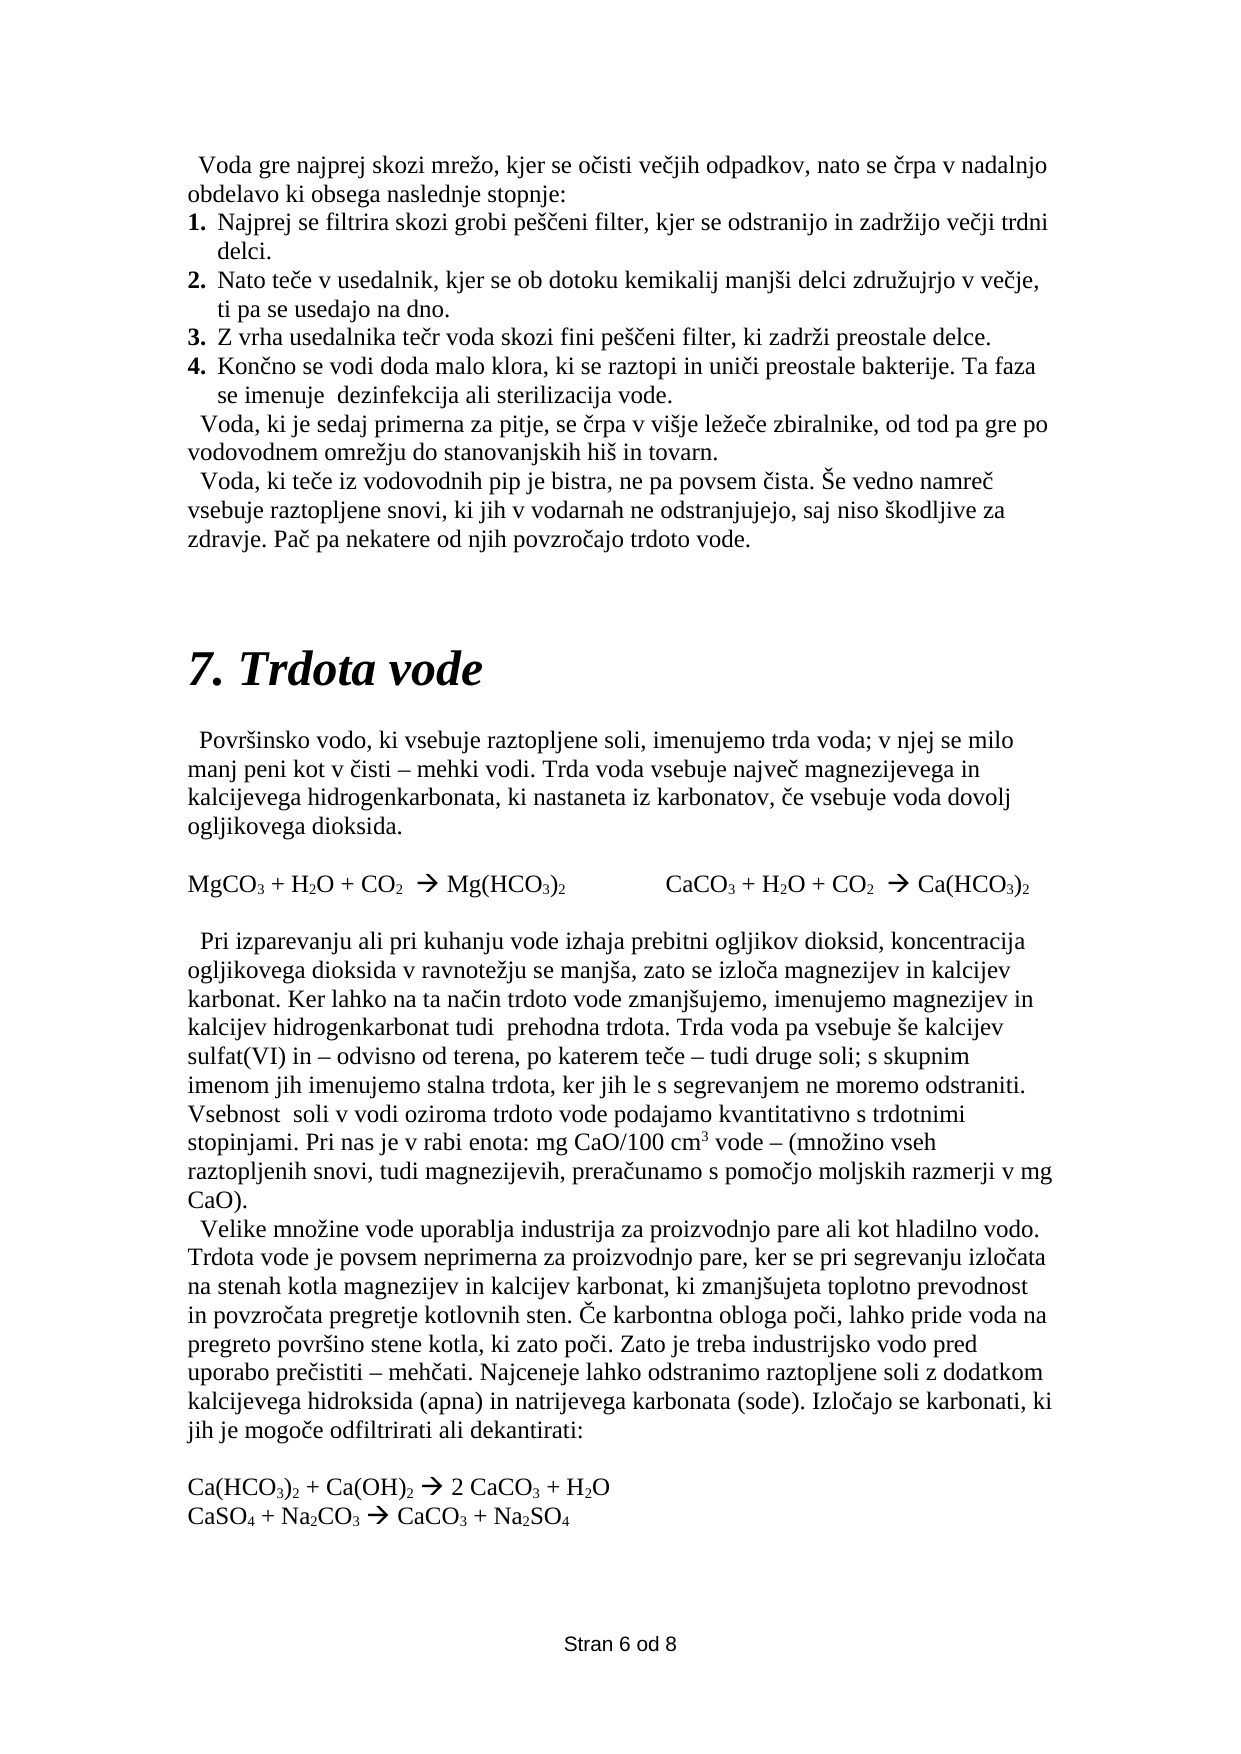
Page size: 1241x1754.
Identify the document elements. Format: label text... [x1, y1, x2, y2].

list Končno se vodi doda malo klora, ki se raztopi in uniči preostale bakterije. Ta faza se imenuje dezinfekcija ali sterilizacija vode. [187, 351, 1053, 409]
text Voda gre najprej skozi mrežo, kjer se očisti večjih odpadkov, nato se črpa v nadalnjo obdelavo ki obsega naslednje stopnje: [187, 150, 1053, 207]
text Pri izparevanju ali pri kuhanju vode izhaja prebitni ogljikov dioksid, koncentracija ogljikovega dioksida v ravnotežju se manjša, zato se izloča magnezijev in kalcijev karbonat. Ker lahko na ta način trdoto vode zmanjšujemo, imenujemo magnezijev in kalcijev hidrogenkarbonat tudi prehodna trdota. Trda voda pa vsebuje še kalcijev sulfat(VI) in – odvisno od terena, po katerem teče – tudi druge soli; s skupnim imenom jih imenujemo stalna trdota, ker jih le s segrevanjem ne moremo odstraniti. Vsebnost soli v vodi oziroma trdoto vode podajamo kvantitativno s trdotnimi stopinjami. Pri nas je v rabi enota: mg CaO/100 cm3 vode – (množino vseh raztopljenih snovi, tudi magnezijevih, preračunamo s pomočjo moljskih razmerji v mg CaO). [187, 926, 1053, 1214]
text MgCO3 + H2O + CO2  Mg(HCO3)2 CaCO3 + H2O + CO2  Ca(HCO3)2 [187, 869, 1053, 897]
text Površinsko vodo, ki vsebuje raztopljene soli, imenujemo trda voda; v njej se milo manj peni kot v čisti – mehki vodi. Trda voda vsebuje največ magnezijevega in kalcijevega hidrogenkarbonata, ki nastaneta iz karbonatov, če vsebuje voda dovolj ogljikovega dioksida. [187, 725, 1053, 840]
text Voda, ki teče iz vodovodnih pip je bistra, ne pa povsem čista. Še vedno namreč vsebuje raztopljene snovi, ki jih v vodarnah ne odstranjujejo, saj niso škodljive za zdravje. Pač pa nekatere od njih povzročajo trdoto vode. [187, 466, 1053, 552]
list Nato teče v usedalnik, kjer se ob dotoku kemikalij manjši delci združujrjo v večje, ti pa se usedajo na dno. [187, 265, 1053, 322]
text CaSO4 + Na2CO3  CaCO3 + Na2SO4 [187, 1501, 1053, 1530]
text Velike množine vode uporablja industrija za proizvodnjo pare ali kot hladilno vodo. Trdota vode je povsem neprimerna za proizvodnjo pare, ker se pri segrevanju izločata na stenah kotla magnezijev in kalcijev karbonat, ki zmanjšujeta toplotno prevodnost in povzročata pregretje kotlovnih sten. Če karbontna obloga poči, lahko pride voda na pregreto površino stene kotla, ki zato poči. Zato je treba industrijsko vodo pred uporabo prečistiti – mehčati. Najceneje lahko odstranimo raztopljene soli z dodatkom kalcijevega hidroksida (apna) in natrijevega karbonata (sode). Izločajo se karbonati, ki jih je mogoče odfiltrirati ali dekantirati: [187, 1214, 1053, 1444]
text 7. Trdota vode [187, 639, 1053, 696]
list Z vrha usedalnika tečr voda skozi fini peščeni filter, ki zadrži preostale delce. [187, 322, 1053, 351]
text Ca(HCO3)2 + Ca(OH)2  2 CaCO3 + H2O [187, 1472, 1053, 1501]
list Najprej se filtrira skozi grobi peščeni filter, kjer se odstranijo in zadržijo večji trdni delci. [187, 207, 1053, 265]
text Voda, ki je sedaj primerna za pitje, se črpa v višje ležeče zbiralnike, od tod pa gre po vodovodnem omrežju do stanovanjskih hiš in tovarn. [187, 409, 1053, 466]
